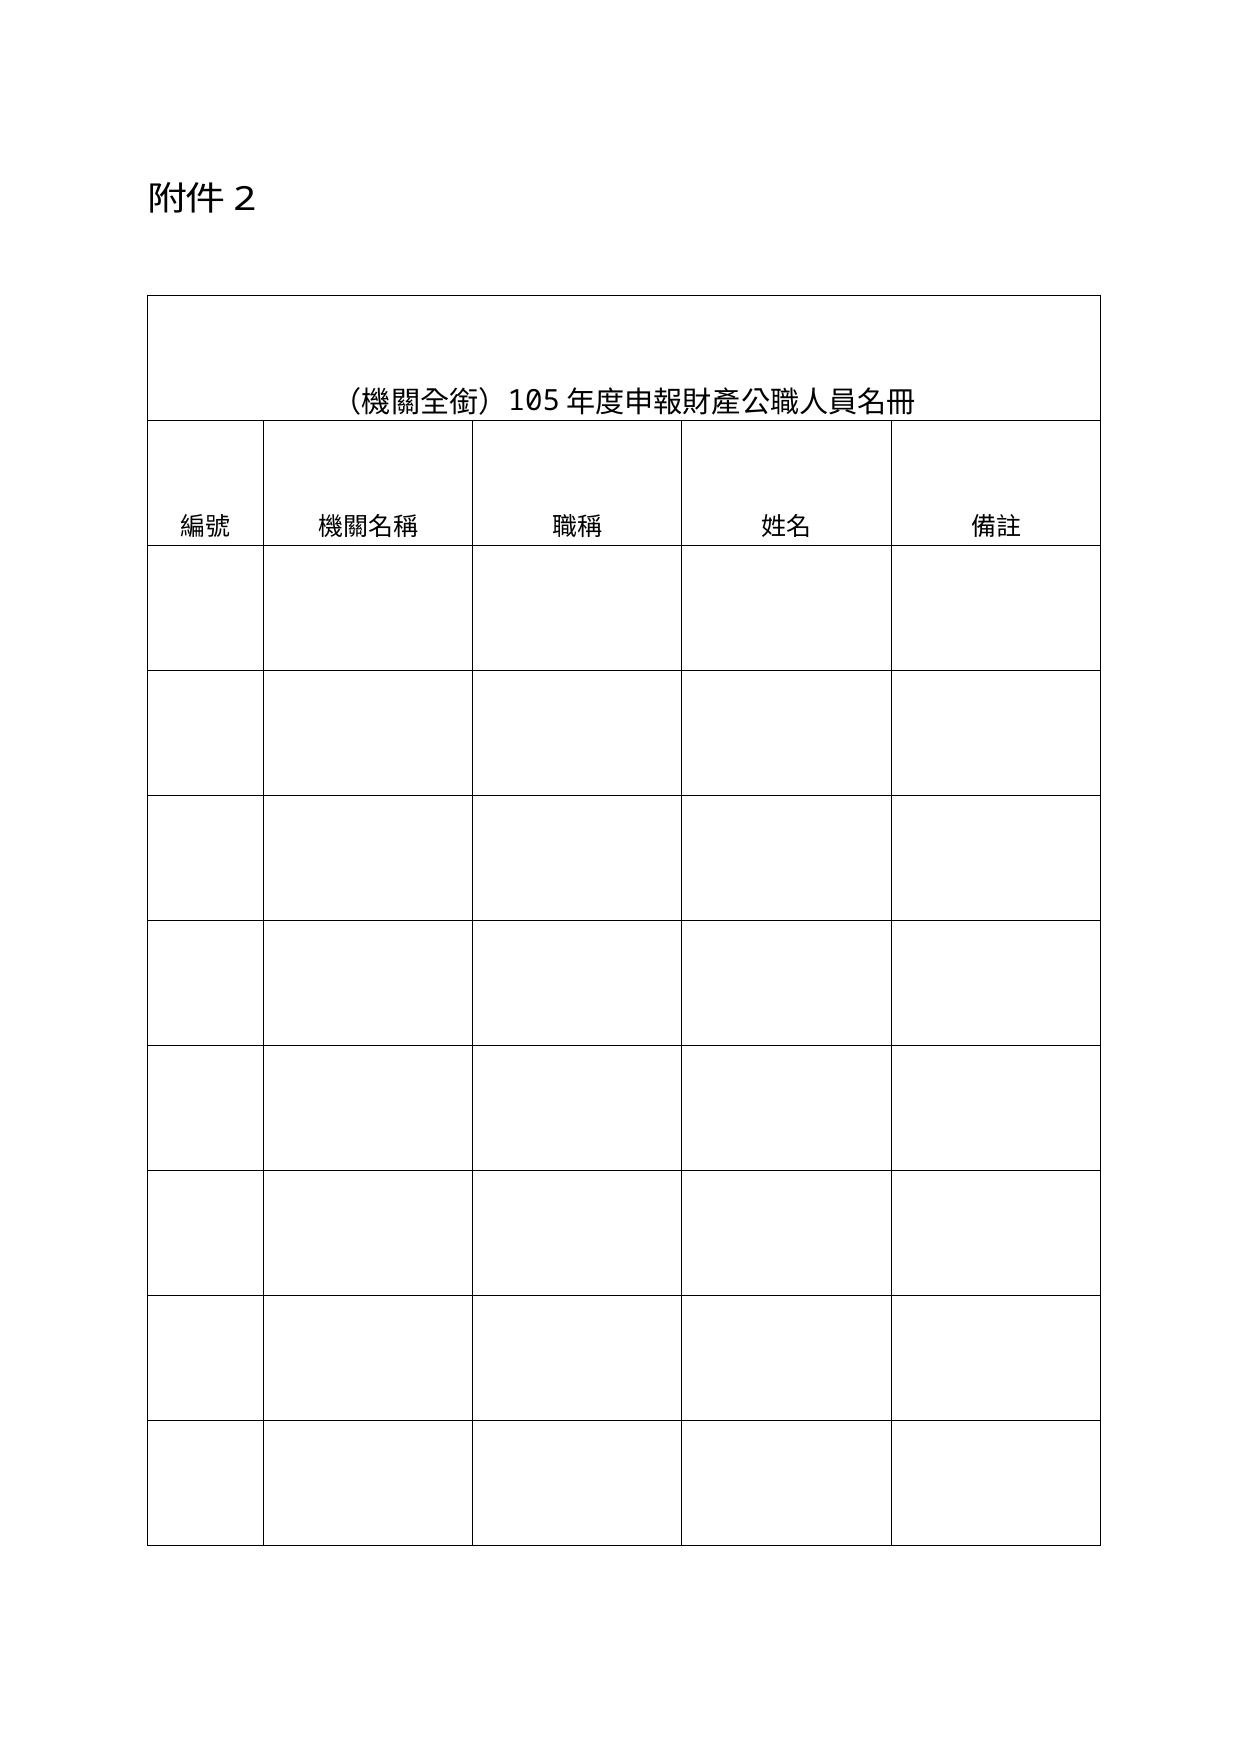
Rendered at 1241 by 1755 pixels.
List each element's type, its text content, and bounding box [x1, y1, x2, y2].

table_cell [264, 921, 472, 1045]
table_cell [892, 671, 1100, 795]
table_cell 職稱 [473, 421, 681, 545]
table_cell [148, 921, 263, 1045]
table_cell [892, 796, 1100, 920]
table_cell [892, 546, 1100, 670]
table_header （機關全銜）105年度申報財產公職人員名冊 [148, 296, 1100, 420]
table_cell [473, 1046, 681, 1170]
table_cell [682, 546, 891, 670]
table_cell [473, 921, 681, 1045]
table_cell 編號 [148, 421, 263, 545]
table_cell [682, 671, 891, 795]
table_cell [264, 1046, 472, 1170]
table_cell [892, 1171, 1100, 1295]
table_cell [148, 671, 263, 795]
table_cell [682, 1046, 891, 1170]
table_cell [682, 1171, 891, 1295]
table_cell [264, 796, 472, 920]
table_cell [148, 1171, 263, 1295]
table_cell [264, 1171, 472, 1295]
table_cell [148, 1421, 263, 1545]
table_cell 姓名 [682, 421, 891, 545]
table_cell [473, 546, 681, 670]
table_cell [148, 796, 263, 920]
table_cell [473, 1171, 681, 1295]
table_cell [473, 1296, 681, 1420]
table_cell [892, 921, 1100, 1045]
table_cell [148, 1296, 263, 1420]
table_cell [473, 1421, 681, 1545]
table_cell [264, 546, 472, 670]
text 附件2 [148, 170, 1093, 220]
table_cell [892, 1421, 1100, 1545]
table_cell [682, 921, 891, 1045]
table_cell [473, 796, 681, 920]
table_cell [682, 1421, 891, 1545]
table_cell 機關名稱 [264, 421, 472, 545]
table_cell [264, 1421, 472, 1545]
table_cell [264, 1296, 472, 1420]
table_cell [473, 671, 681, 795]
table_cell [148, 1046, 263, 1170]
table_cell [264, 671, 472, 795]
table_cell [148, 546, 263, 670]
table_cell [892, 1046, 1100, 1170]
table_cell [892, 1296, 1100, 1420]
table_cell [682, 1296, 891, 1420]
table_cell [682, 796, 891, 920]
table_cell 備註 [892, 421, 1100, 545]
